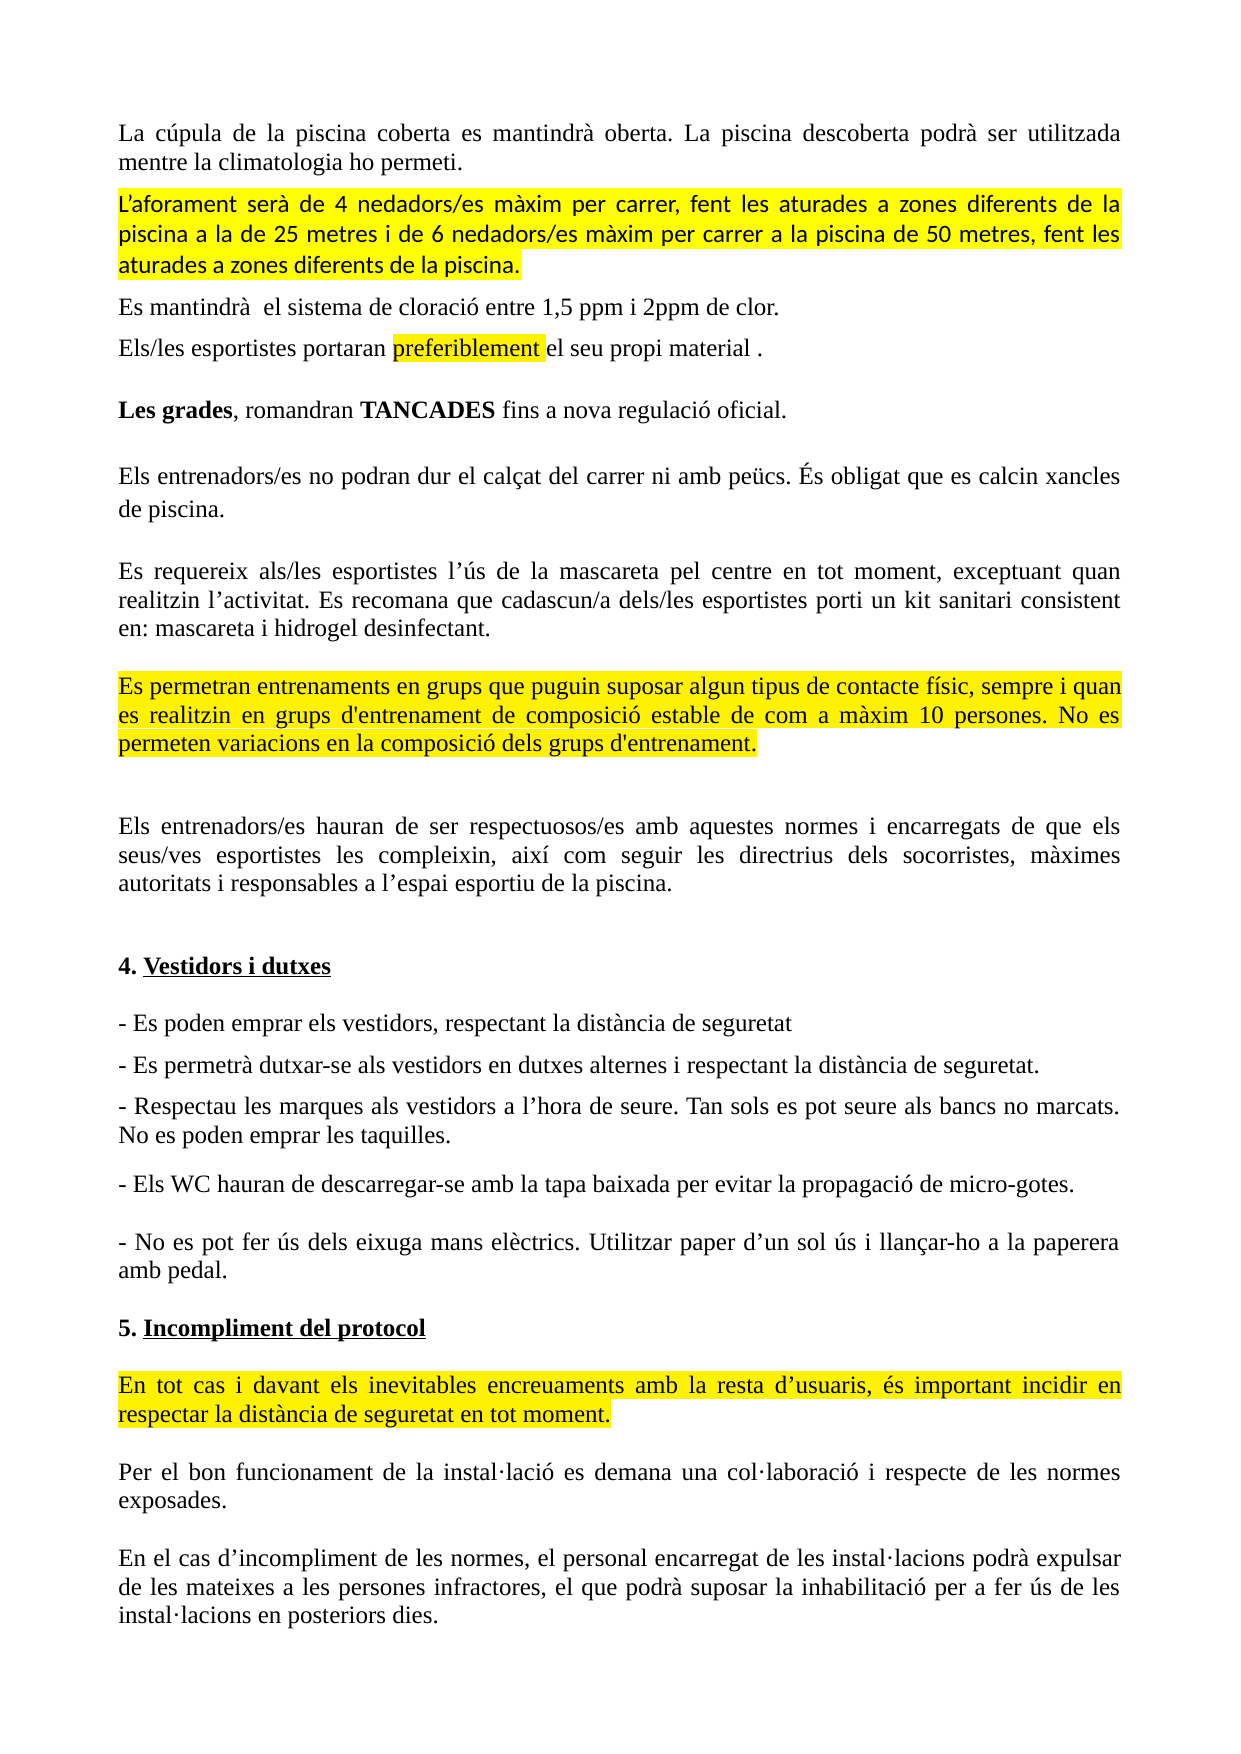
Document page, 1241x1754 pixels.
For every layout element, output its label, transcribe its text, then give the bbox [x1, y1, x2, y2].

text - Respectau les marques als vestidors a l’hora de seure. Tan sols es pot seure als bancs no marcats. No es poden emprar les taquilles. [118, 1091, 1122, 1148]
text Per el bon funcionament de la instal·lació es demana una col·laboració i respecte de les normes exposades. [118, 1457, 1122, 1514]
text En tot cas i davant els inevitables encreuaments amb la resta d’usuaris, és important incidir en respectar la distància de seguretat en tot moment. [118, 1371, 1122, 1428]
text Els entrenadors/es hauran de ser respectuosos/es amb aquestes normes i encarregats de que els seus/ves esportistes les compleixin, així com seguir les directrius dels socorristes, màximes autoritats i responsables a l’espai esportiu de la piscina. [118, 811, 1122, 897]
list Els entrenadors/es no podran dur el calçat del carrer ni amb peücs. És obligat que es calcin xancles de piscina. [118, 461, 1122, 523]
text - Es permetrà dutxar-se als vestidors en dutxes alternes i respectant la distància de seguretat. [118, 1050, 1122, 1078]
text Es mantindrà el sistema de cloració entre 1,5 ppm i 2ppm de clor. [118, 292, 1122, 321]
text Es requereix als/les esportistes l’ús de la mascareta pel centre en tot moment, exceptuant quan realitzin l’activitat. Es recomana que cadascun/a dels/les esportistes porti un kit sanitari consistent en: mascareta i hidrogel desinfectant. [118, 556, 1122, 642]
text 5. Incompliment del protocol [118, 1313, 1122, 1342]
list Es permetran entrenaments en grups que puguin suposar algun tipus de contacte físic, sempre i quan es realitzin en grups d'entrenament de composició estable de com a màxim 10 persones. No es permeten variacions en la composició dels grups d'entrenament. [118, 671, 1122, 757]
text - Els WC hauran de descarregar-se amb la tapa baixada per evitar la propagació de micro-gotes. [118, 1169, 1122, 1198]
text - Es poden emprar els vestidors, respectant la distància de seguretat [118, 1008, 1122, 1037]
text En el cas d’incompliment de les normes, el personal encarregat de les instal·lacions podrà expulsar de les mateixes a les persones infractores, el que podrà suposar la inhabilitació per a fer ús de les instal·lacions en posteriors dies. [118, 1543, 1122, 1629]
list Les grades, romandran TANCADES fins a nova regulació oficial. [118, 395, 1122, 424]
text La cúpula de la piscina coberta es mantindrà oberta. La piscina descoberta podrà ser utilitzada mentre la climatologia ho permeti. [118, 118, 1122, 176]
text Els/les esportistes portaran preferiblement el seu propi material . [118, 333, 1122, 362]
text L’aforament serà de 4 nedadors/es màxim per carrer, fent les aturades a zones diferents de la piscina a la de 25 metres i de 6 nedadors/es màxim per carrer a la piscina de 50 metres, fent les aturades a zones diferents de la piscina. [118, 188, 1122, 280]
text - No es pot fer ús dels eixuga mans elèctrics. Utilitzar paper d’un sol ús i llançar-ho a la paperera amb pedal. [118, 1227, 1122, 1284]
text 4. Vestidors i dutxes [118, 951, 1122, 980]
